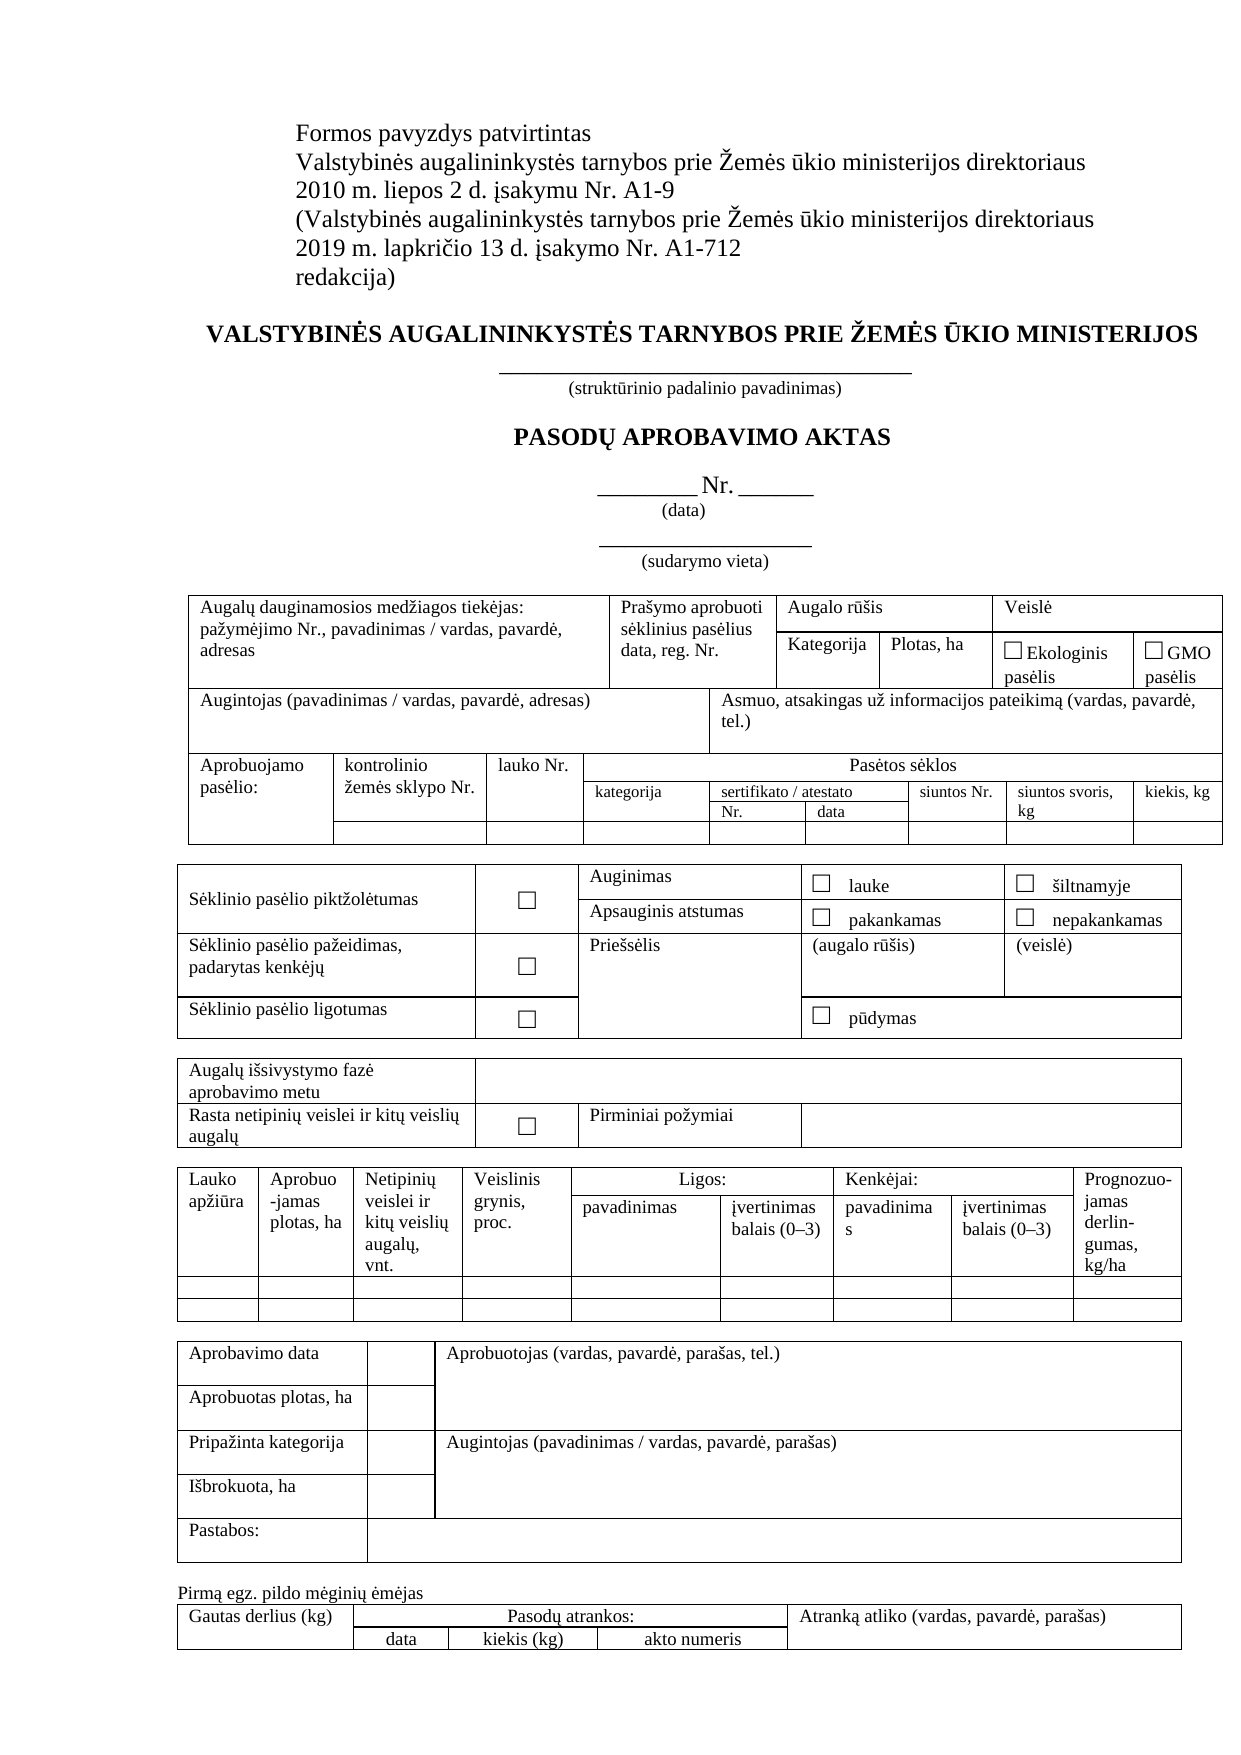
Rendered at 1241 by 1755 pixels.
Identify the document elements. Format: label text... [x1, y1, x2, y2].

table_cell [368, 1519, 1181, 1562]
table_cell Augintojas (pavadinimas / vardas, pavardė, adresas) [189, 689, 709, 753]
table_cell [952, 1299, 1073, 1321]
table_cell lauko Nr. [487, 754, 583, 821]
table_cell Augintojas (pavadinimas / vardas, pavardė, parašas) [436, 1431, 1181, 1518]
table_header Gautas derlius (kg) [178, 1605, 353, 1649]
text redakcija) [295, 262, 1181, 291]
table_header Aprobuo-jamas plotas, ha [259, 1168, 353, 1276]
text Pirmą egz. pildo mėginių ėmėjas [177, 1582, 1181, 1604]
table_cell Pirminiai požymiai [579, 1104, 801, 1147]
table_cell Sėklinio pasėlio pažeidimas, padarytas kenkėjų [178, 934, 475, 996]
table_cell data [806, 802, 908, 821]
table_cell [721, 1299, 833, 1321]
text Valstybinės augalininkystės tarnybos prie Žemės ūkio ministerijos direktoriaus [295, 147, 1181, 176]
text Formos pavyzdys patvirtintas [295, 118, 1181, 147]
table_header Kenkėjai: [834, 1168, 1073, 1195]
table_header [368, 1342, 434, 1385]
table_cell (veislė) [1005, 934, 1181, 996]
table_cell įvertinimas balais (0–3) [721, 1196, 833, 1276]
table_cell įvertinimas balais (0–3) [952, 1196, 1073, 1276]
table_cell Kategorija [777, 633, 879, 688]
table_cell Plotas, ha [880, 633, 992, 688]
table_cell Nr. [710, 802, 805, 821]
table_cell Prašymo aprobuoti sėklinius pasėlius data, reg. Nr. [610, 596, 776, 688]
table_cell pavadinimas [572, 1196, 720, 1276]
table_cell [368, 1475, 434, 1518]
table_cell akto numeris [598, 1628, 787, 1649]
table_cell siuntos svoris, kg [1007, 782, 1133, 821]
table_cell □ [476, 1104, 578, 1147]
table_cell Išbrokuota, ha [178, 1475, 367, 1518]
table_cell [572, 1299, 720, 1321]
table_cell Augalo rūšis [777, 596, 992, 631]
table_cell [178, 1277, 258, 1298]
table_header □ [476, 865, 578, 933]
table_cell siuntos Nr. [909, 782, 1006, 821]
table_cell [806, 822, 908, 844]
table_header Lauko apžiūra [178, 1168, 258, 1276]
table_header Netipinių veislei ir kitų veislių augalų, vnt. [354, 1168, 462, 1276]
table_cell □ pūdymas [802, 998, 1181, 1038]
table_header Ligos: [572, 1168, 833, 1195]
table_cell pavadinimas [834, 1196, 951, 1276]
table_cell □ Ekologinis pasėlis [993, 633, 1133, 688]
table_cell [802, 1104, 1181, 1147]
table_cell data [354, 1628, 448, 1649]
table_cell Veislė [993, 596, 1222, 631]
table_header Prognozuo-jamas derlin- gumas, kg/ha [1074, 1168, 1181, 1276]
table_header Augalų išsivystymo fazė aprobavimo metu [178, 1059, 475, 1102]
table_cell [952, 1277, 1073, 1298]
table_cell [572, 1277, 720, 1298]
table_cell [354, 1277, 462, 1298]
table_cell kiekis, kg [1134, 782, 1222, 821]
table_cell Aprobuojamo pasėlio: [189, 754, 333, 844]
table_header Auginimas [579, 865, 801, 898]
table_cell [1074, 1299, 1181, 1321]
table_cell kategorija [584, 782, 709, 821]
table_cell [178, 1299, 258, 1321]
table_cell □ GMO pasėlis [1134, 633, 1222, 688]
table_cell Augalų dauginamosios medžiagos tiekėjas: pažymėjimo Nr., pavadinimas / vardas, pavardė, adresas [189, 596, 609, 688]
text 2019 m. lapkričio 13 d. įsakymo Nr. A1-712 [295, 233, 1181, 262]
table_header VALSTYBINĖS AUGALININKYSTĖS TARNYBOS PRIE ŽEMĖS ŪKIO MINISTERIJOS _________________________________ (struktūrinio padalinio pavadinimas) PASODŲ APROBAVIMO AKTAS ________ Nr. ______ (data) _________________ (sudarymo vieta) [189, 319, 1222, 595]
text 2010 m. liepos 2 d. įsakymu Nr. A1-9 [295, 176, 1181, 204]
table_cell [259, 1277, 353, 1298]
table_cell (augalo rūšis) [802, 934, 1004, 996]
table_cell [463, 1277, 571, 1298]
text (Valstybinės augalininkystės tarnybos prie Žemės ūkio ministerijos direktoriaus [295, 204, 1181, 233]
table_cell Apsauginis atstumas [579, 900, 801, 933]
table_cell [487, 822, 583, 844]
table_header Aprobavimo data [178, 1342, 367, 1385]
table_cell □ pakankamas [802, 900, 1004, 933]
table_cell [463, 1299, 571, 1321]
table_cell Pastabos: [178, 1519, 367, 1562]
table_cell □ nepakankamas [1005, 900, 1181, 933]
table_header Veislinis grynis, proc. [463, 1168, 571, 1276]
table_cell [710, 822, 805, 844]
table_cell [334, 822, 486, 844]
table_header Sėklinio pasėlio piktžolėtumas [178, 865, 475, 933]
table_cell Sėklinio pasėlio ligotumas [178, 998, 475, 1038]
table_cell [584, 822, 709, 844]
table_cell [834, 1277, 951, 1298]
table_cell [834, 1299, 951, 1321]
table_header Aprobuotojas (vardas, pavardė, parašas, tel.) [436, 1342, 1181, 1429]
table_cell sertifikato / atestato [710, 782, 908, 801]
table_cell [368, 1386, 434, 1429]
table_cell [1074, 1277, 1181, 1298]
table_cell [1134, 822, 1222, 844]
table_cell [259, 1299, 353, 1321]
table_cell [368, 1431, 434, 1474]
table_cell [354, 1299, 462, 1321]
table_header Pasodų atrankos: [354, 1605, 787, 1626]
table_cell [721, 1277, 833, 1298]
table_cell kontrolinio žemės sklypo Nr. [334, 754, 486, 821]
table_cell □ [476, 998, 578, 1038]
table_cell Pasėtos sėklos [584, 754, 1222, 781]
table_cell [1007, 822, 1133, 844]
table_cell □ [476, 934, 578, 996]
table_cell Priešsėlis [579, 934, 801, 1038]
table_cell Asmuo, atsakingas už informacijos pateikimą (vardas, pavardė, tel.) [710, 689, 1222, 753]
table_header □ šiltnamyje [1005, 865, 1181, 898]
table_cell Aprobuotas plotas, ha [178, 1386, 367, 1429]
table_cell Rasta netipinių veislei ir kitų veislių augalų [178, 1104, 475, 1147]
table_cell [909, 822, 1006, 844]
table_header Atranką atliko (vardas, pavardė, parašas) [788, 1605, 1181, 1649]
table_header □ lauke [802, 865, 1004, 898]
table_header [476, 1059, 1181, 1102]
table_cell Pripažinta kategorija [178, 1431, 367, 1474]
table_cell kiekis (kg) [449, 1628, 597, 1649]
